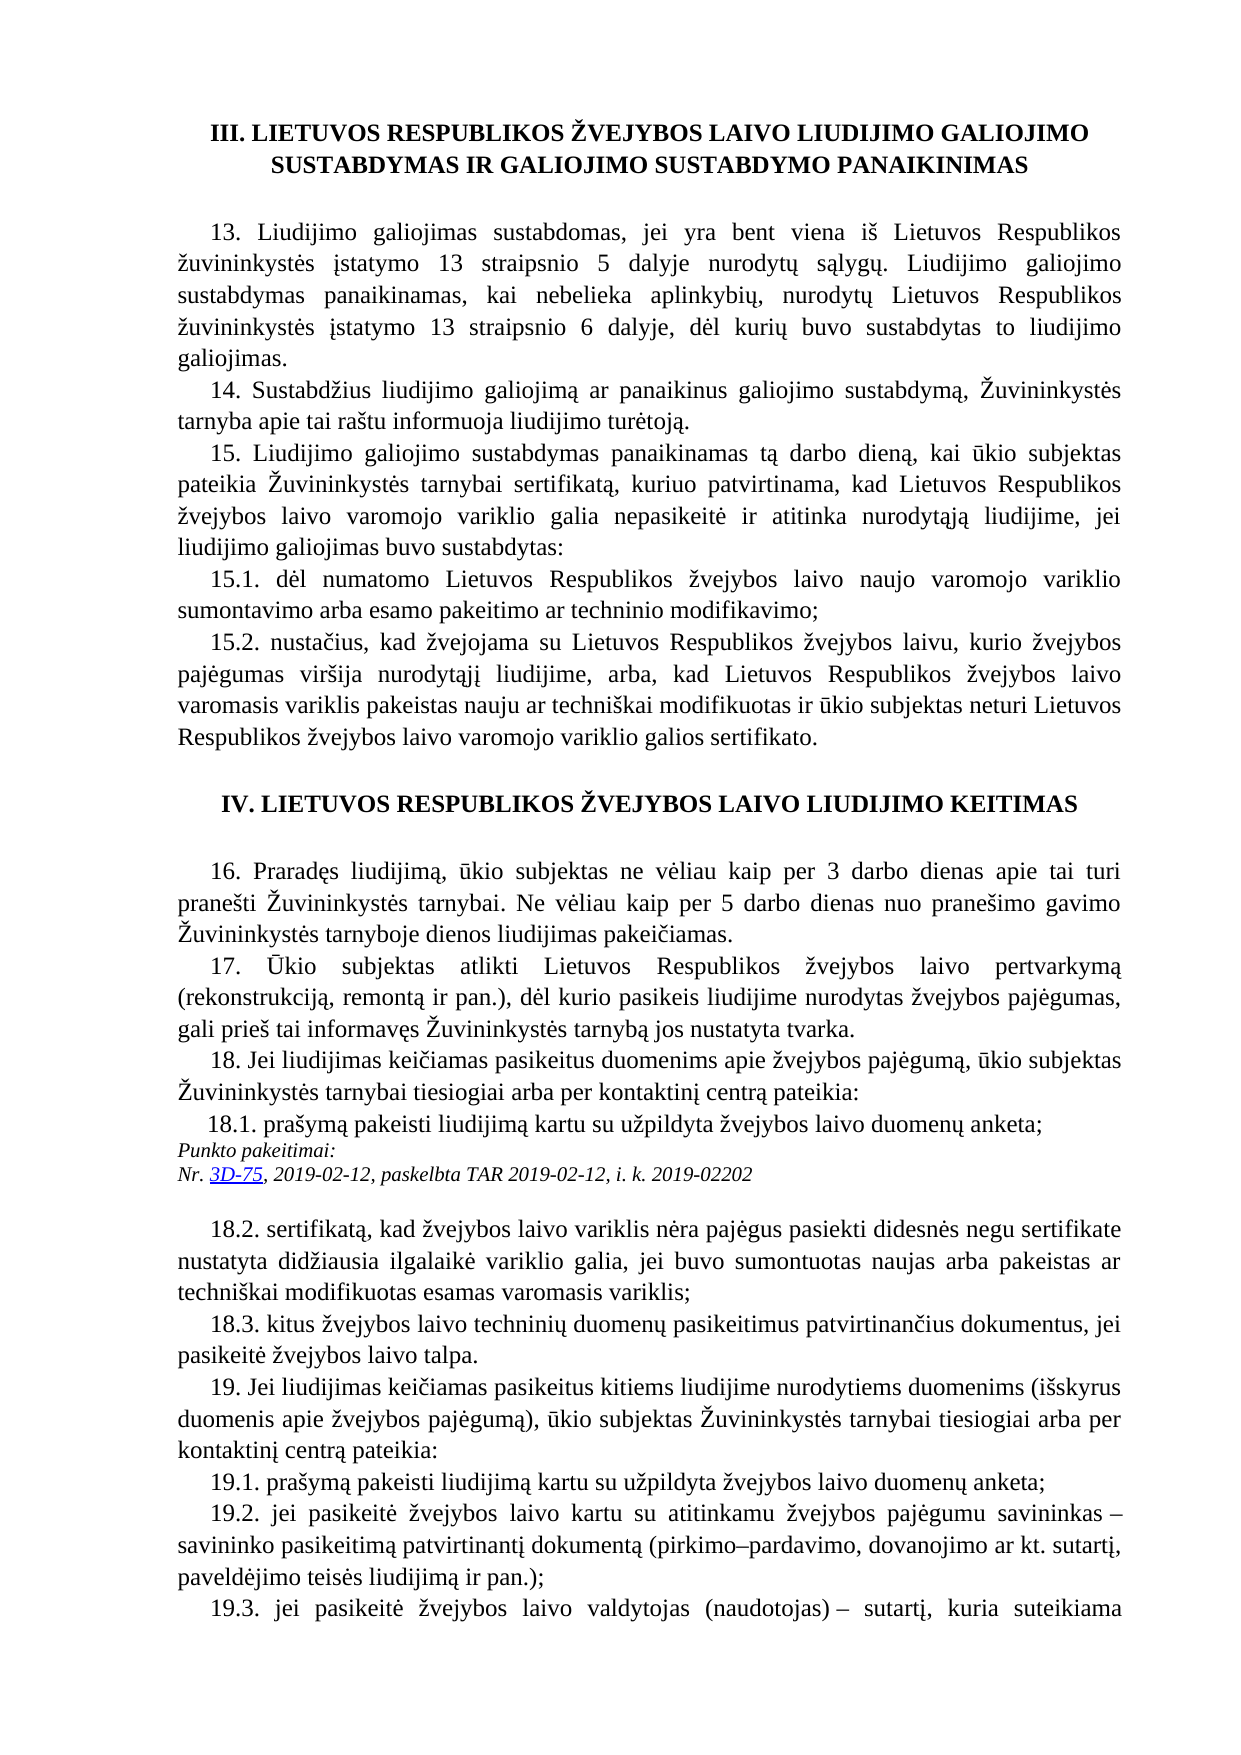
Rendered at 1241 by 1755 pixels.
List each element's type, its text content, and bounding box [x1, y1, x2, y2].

text 19. Jei liudijimas keičiamas pasikeitus kitiems liudijime nurodytiems duomenims (išskyrus duomenis apie žvejybos pajėgumą), ūkio subjektas Žuvininkystės tarnybai tiesiogiai arba per kontaktinį centrą pateikia: [177, 1372, 1122, 1464]
text 15.1. dėl numatomo Lietuvos Respublikos žvejybos laivo naujo varomojo variklio sumontavimo arba esamo pakeitimo ar techninio modifikavimo; [177, 564, 1122, 624]
text 19.1. prašymą pakeisti liudijimą kartu su užpildyta žvejybos laivo duomenų anketa; [177, 1467, 1122, 1496]
text 18. Jei liudijimas keičiamas pasikeitus duomenims apie žvejybos pajėgumą, ūkio subjektas Žuvininkystės tarnybai tiesiogiai arba per kontaktinį centrą pateikia: [177, 1046, 1122, 1106]
text 18.3. kitus žvejybos laivo techninių duomenų pasikeitimus patvirtinančius dokumentus, jei pasikeitė žvejybos laivo talpa. [177, 1309, 1122, 1369]
text Nr. 3D-75, 2019-02-12, paskelbta TAR 2019-02-12, i. k. 2019-02202 [177, 1162, 1122, 1186]
text IV. LIETUVOS RESPUBLIKOS ŽVEJYBOS LAIVO LIUDIJIMO KEITIMAS [177, 789, 1122, 818]
text 17. Ūkio subjektas atlikti Lietuvos Respublikos žvejybos laivo pertvarkymą (rekonstrukciją, remontą ir pan.), dėl kurio pasikeis liudijime nurodytas žvejybos pajėgumas, gali prieš tai informavęs Žuvininkystės tarnybą jos nustatyta tvarka. [177, 951, 1122, 1043]
text 13. Liudijimo galiojimas sustabdomas, jei yra bent viena iš Lietuvos Respublikos žuvininkystės įstatymo 13 straipsnio 5 dalyje nurodytų sąlygų. Liudijimo galiojimo sustabdymas panaikinamas, kai nebelieka aplinkybių, nurodytų Lietuvos Respublikos žuvininkystės įstatymo 13 straipsnio 6 dalyje, dėl kurių buvo sustabdytas to liudijimo galiojimas. [177, 217, 1122, 372]
text 14. Sustabdžius liudijimo galiojimą ar panaikinus galiojimo sustabdymą, Žuvininkystės tarnyba apie tai raštu informuoja liudijimo turėtoją. [177, 375, 1122, 435]
text 19.2. jei pasikeitė žvejybos laivo kartu su atitinkamu žvejybos pajėgumu savininkas – savininko pasikeitimą patvirtinantį dokumentą (pirkimo–pardavimo, dovanojimo ar kt. sutartį, paveldėjimo teisės liudijimą ir pan.); [177, 1498, 1122, 1590]
text 18.1. prašymą pakeisti liudijimą kartu su užpildyta žvejybos laivo duomenų anketa; [177, 1109, 1122, 1137]
text 18.2. sertifikatą, kad žvejybos laivo variklis nėra pajėgus pasiekti didesnės negu sertifikate nustatyta didžiausia ilgalaikė variklio galia, jei buvo sumontuotas naujas arba pakeistas ar techniškai modifikuotas esamas varomasis variklis; [177, 1214, 1122, 1306]
text Punkto pakeitimai: [177, 1137, 1122, 1162]
text 16. Praradęs liudijimą, ūkio subjektas ne vėliau kaip per 3 darbo dienas apie tai turi pranešti Žuvininkystės tarnybai. Ne vėliau kaip per 5 darbo dienas nuo pranešimo gavimo Žuvininkystės tarnyboje dienos liudijimas pakeičiamas. [177, 856, 1122, 948]
text 15.2. nustačius, kad žvejojama su Lietuvos Respublikos žvejybos laivu, kurio žvejybos pajėgumas viršija nurodytąjį liudijime, arba, kad Lietuvos Respublikos žvejybos laivo varomasis variklis pakeistas nauju ar techniškai modifikuotas ir ūkio subjektas neturi Lietuvos Respublikos žvejybos laivo varomojo variklio galios sertifikato. [177, 627, 1122, 751]
text III. LIETUVOS RESPUBLIKOS ŽVEJYBOS LAIVO LIUDIJIMO GALIOJIMO SUSTABDYMAS IR GALIOJIMO SUSTABDYMO PANAIKINIMAS [177, 118, 1122, 178]
text 15. Liudijimo galiojimo sustabdymas panaikinamas tą darbo dieną, kai ūkio subjektas pateikia Žuvininkystės tarnybai sertifikatą, kuriuo patvirtinama, kad Lietuvos Respublikos žvejybos laivo varomojo variklio galia nepasikeitė ir atitinka nurodytąją liudijime, jei liudijimo galiojimas buvo sustabdytas: [177, 438, 1122, 561]
text 19.3. jei pasikeitė žvejybos laivo valdytojas (naudotojas) – sutartį, kuria suteikiama [177, 1593, 1122, 1622]
